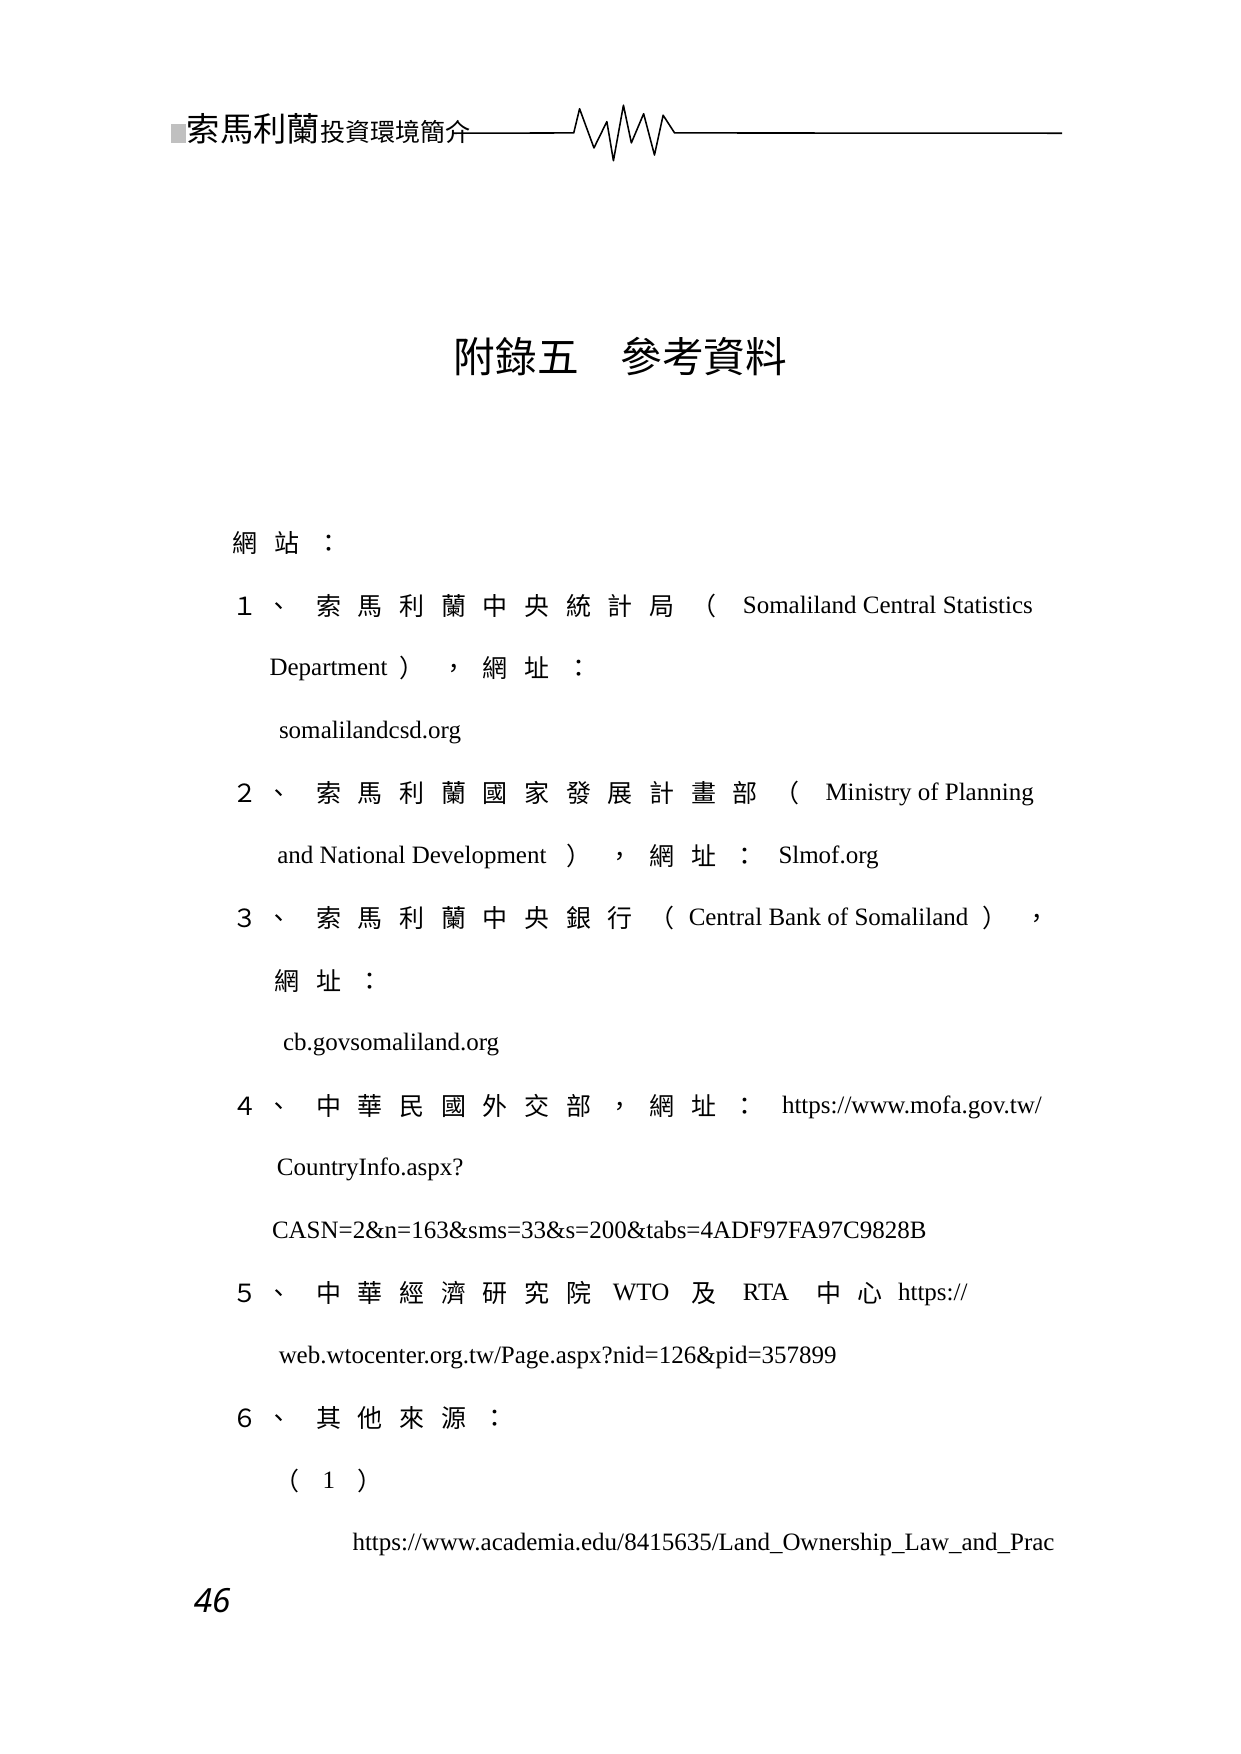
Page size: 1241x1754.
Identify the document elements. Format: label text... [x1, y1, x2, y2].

text （1） https://www.academia.edu/8415635/Land_Ownership_Law_and_Prac [254, 1438, 1058, 1563]
text ５、中華經濟研究院WTO及RTA中心https://web.wtocenter.org.tw/Page.aspx?nid=126&pid=357899 [207, 1250, 1058, 1375]
text ４、中華民國外交部，網址：https://www.mofa.gov.tw/CountryInfo.aspx?CASN=2&n=163&sms=33&s=200&tabs=4ADF97FA97C9828B [207, 1063, 1058, 1250]
text １、索馬利蘭中央統計局（Somaliland Central Statistics Department），網址： somalilandcsd.org [207, 563, 1058, 750]
text 網站： [207, 500, 1058, 563]
text 附錄五 參考資料 [183, 313, 1058, 375]
text ３、索馬利蘭中央銀行（Central Bank of Somaliland），網址： cb.govsomaliland.org [207, 875, 1058, 1063]
text ６、其他來源： [207, 1375, 1058, 1438]
text ２、索馬利蘭國家發展計畫部（Ministry of Planning and National Development），網址：Slmof.org [207, 750, 1058, 875]
